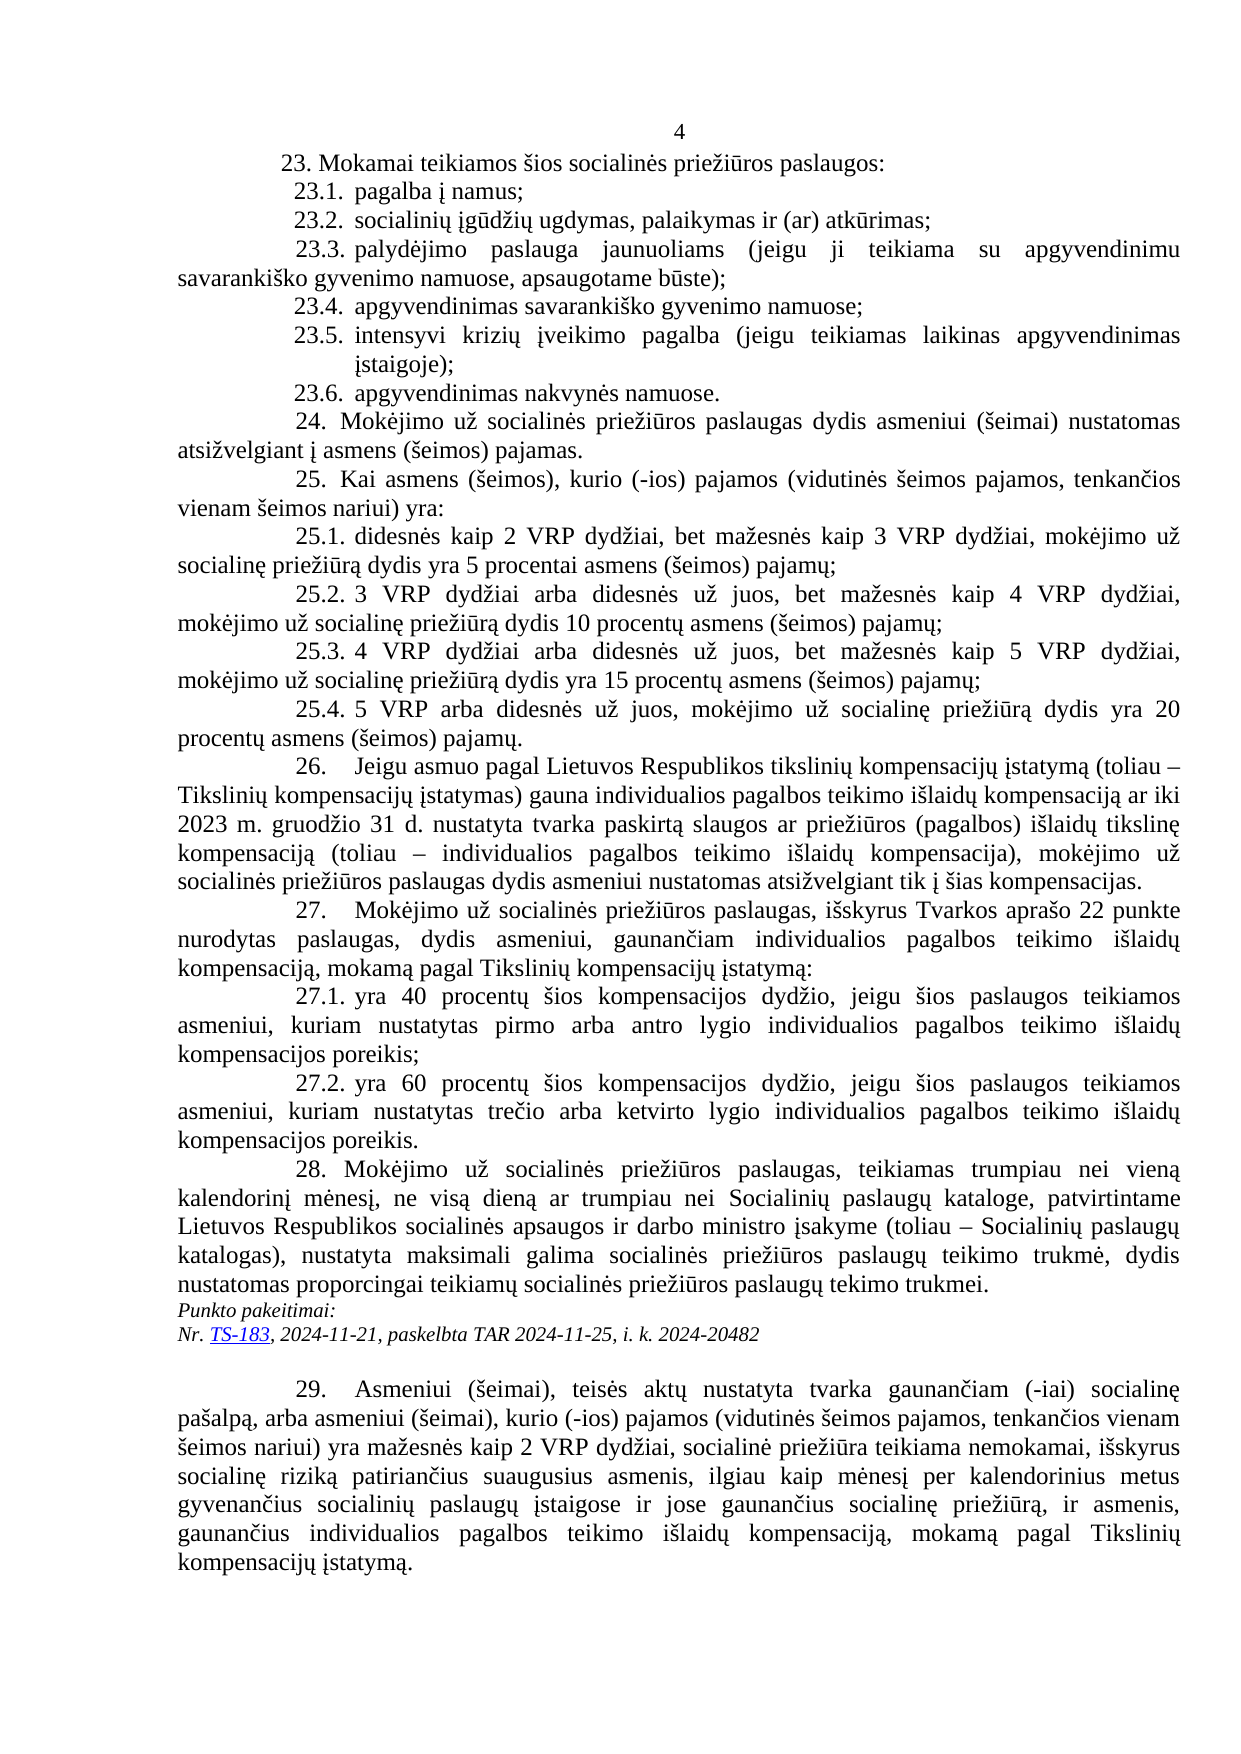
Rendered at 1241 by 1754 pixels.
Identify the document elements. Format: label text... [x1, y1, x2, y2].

text 25.1. didesnės kaip 2 VRP dydžiai, bet mažesnės kaip 3 VRP dydžiai, mokėjimo už socialinę priežiūrą dydis yra 5 procentai asmens (šeimos) pajamų; [177, 521, 1181, 579]
text 28. Mokėjimo už socialinės priežiūros paslaugas, teikiamas trumpiau nei vieną kalendorinį mėnesį, ne visą dieną ar trumpiau nei Socialinių paslaugų kataloge, patvirtintame Lietuvos Respublikos socialinės apsaugos ir darbo ministro įsakyme (toliau – Socialinių paslaugų katalogas), nustatyta maksimali galima socialinės priežiūros paslaugų teikimo trukmė, dydis nustatomas proporcingai teikiamų socialinės priežiūros paslaugų tekimo trukmei. [177, 1154, 1181, 1298]
text 23.2. socialinių įgūdžių ugdymas, palaikymas ir (ar) atkūrimas; [293, 205, 1181, 234]
text 25. Kai asmens (šeimos), kurio (-ios) pajamos (vidutinės šeimos pajamos, tenkančios vienam šeimos nariui) yra: [177, 464, 1181, 521]
text 25.4. 5 VRP arba didesnės už juos, mokėjimo už socialinę priežiūrą dydis yra 20 procentų asmens (šeimos) pajamų. [177, 694, 1181, 751]
text 23.4. apgyvendinimas savarankiško gyvenimo namuose; [293, 291, 1181, 320]
text 24. Mokėjimo už socialinės priežiūros paslaugas dydis asmeniui (šeimai) nustatomas atsižvelgiant į asmens (šeimos) pajamas. [177, 406, 1181, 464]
text 23.6. apgyvendinimas nakvynės namuose. [293, 378, 1181, 406]
text 23.5. intensyvi krizių įveikimo pagalba (jeigu teikiamas laikinas apgyvendinimas įstaigoje); [293, 320, 1181, 378]
text 27. Mokėjimo už socialinės priežiūros paslaugas, išskyrus Tvarkos aprašo 22 punkte nurodytas paslaugas, dydis asmeniui, gaunančiam individualios pagalbos teikimo išlaidų kompensaciją, mokamą pagal Tikslinių kompensacijų įstatymą: [177, 895, 1181, 981]
text 23.1. pagalba į namus; [293, 176, 1181, 205]
text 23. Mokamai teikiamos šios socialinės priežiūros paslaugos: [281, 148, 1181, 176]
text 26. Jeigu asmuo pagal Lietuvos Respublikos tikslinių kompensacijų įstatymą (toliau – Tikslinių kompensacijų įstatymas) gauna individualios pagalbos teikimo išlaidų kompensaciją ar iki 2023 m. gruodžio 31 d. nustatyta tvarka paskirtą slaugos ar priežiūros (pagalbos) išlaidų tikslinę kompensaciją (toliau – individualios pagalbos teikimo išlaidų kompensacija), mokėjimo už socialinės priežiūros paslaugas dydis asmeniui nustatomas atsižvelgiant tik į šias kompensacijas. [177, 751, 1181, 895]
text 25.2. 3 VRP dydžiai arba didesnės už juos, bet mažesnės kaip 4 VRP dydžiai, mokėjimo už socialinę priežiūrą dydis 10 procentų asmens (šeimos) pajamų; [177, 579, 1181, 636]
text 25.3. 4 VRP dydžiai arba didesnės už juos, bet mažesnės kaip 5 VRP dydžiai, mokėjimo už socialinę priežiūrą dydis yra 15 procentų asmens (šeimos) pajamų; [177, 636, 1181, 694]
text 27.2. yra 60 procentų šios kompensacijos dydžio, jeigu šios paslaugos teikiamos asmeniui, kuriam nustatytas trečio arba ketvirto lygio individualios pagalbos teikimo išlaidų kompensacijos poreikis. [177, 1068, 1181, 1154]
text Nr. TS-183, 2024-11-21, paskelbta TAR 2024-11-25, i. k. 2024-20482 [177, 1322, 1181, 1346]
text 23.3. palydėjimo paslauga jaunuoliams (jeigu ji teikiama su apgyvendinimu savarankiško gyvenimo namuose, apsaugotame būste); [177, 234, 1181, 291]
text Punkto pakeitimai: [177, 1298, 1181, 1322]
text 27.1. yra 40 procentų šios kompensacijos dydžio, jeigu šios paslaugos teikiamos asmeniui, kuriam nustatytas pirmo arba antro lygio individualios pagalbos teikimo išlaidų kompensacijos poreikis; [177, 981, 1181, 1068]
text 29. Asmeniui (šeimai), teisės aktų nustatyta tvarka gaunančiam (-iai) socialinę pašalpą, arba asmeniui (šeimai), kurio (-ios) pajamos (vidutinės šeimos pajamos, tenkančios vienam šeimos nariui) yra mažesnės kaip 2 VRP dydžiai, socialinė priežiūra teikiama nemokamai, išskyrus socialinę riziką patiriančius suaugusius asmenis, ilgiau kaip mėnesį per kalendorinius metus gyvenančius socialinių paslaugų įstaigose ir jose gaunančius socialinę priežiūrą, ir asmenis, gaunančius individualios pagalbos teikimo išlaidų kompensaciją, mokamą pagal Tikslinių kompensacijų įstatymą. [177, 1374, 1181, 1576]
